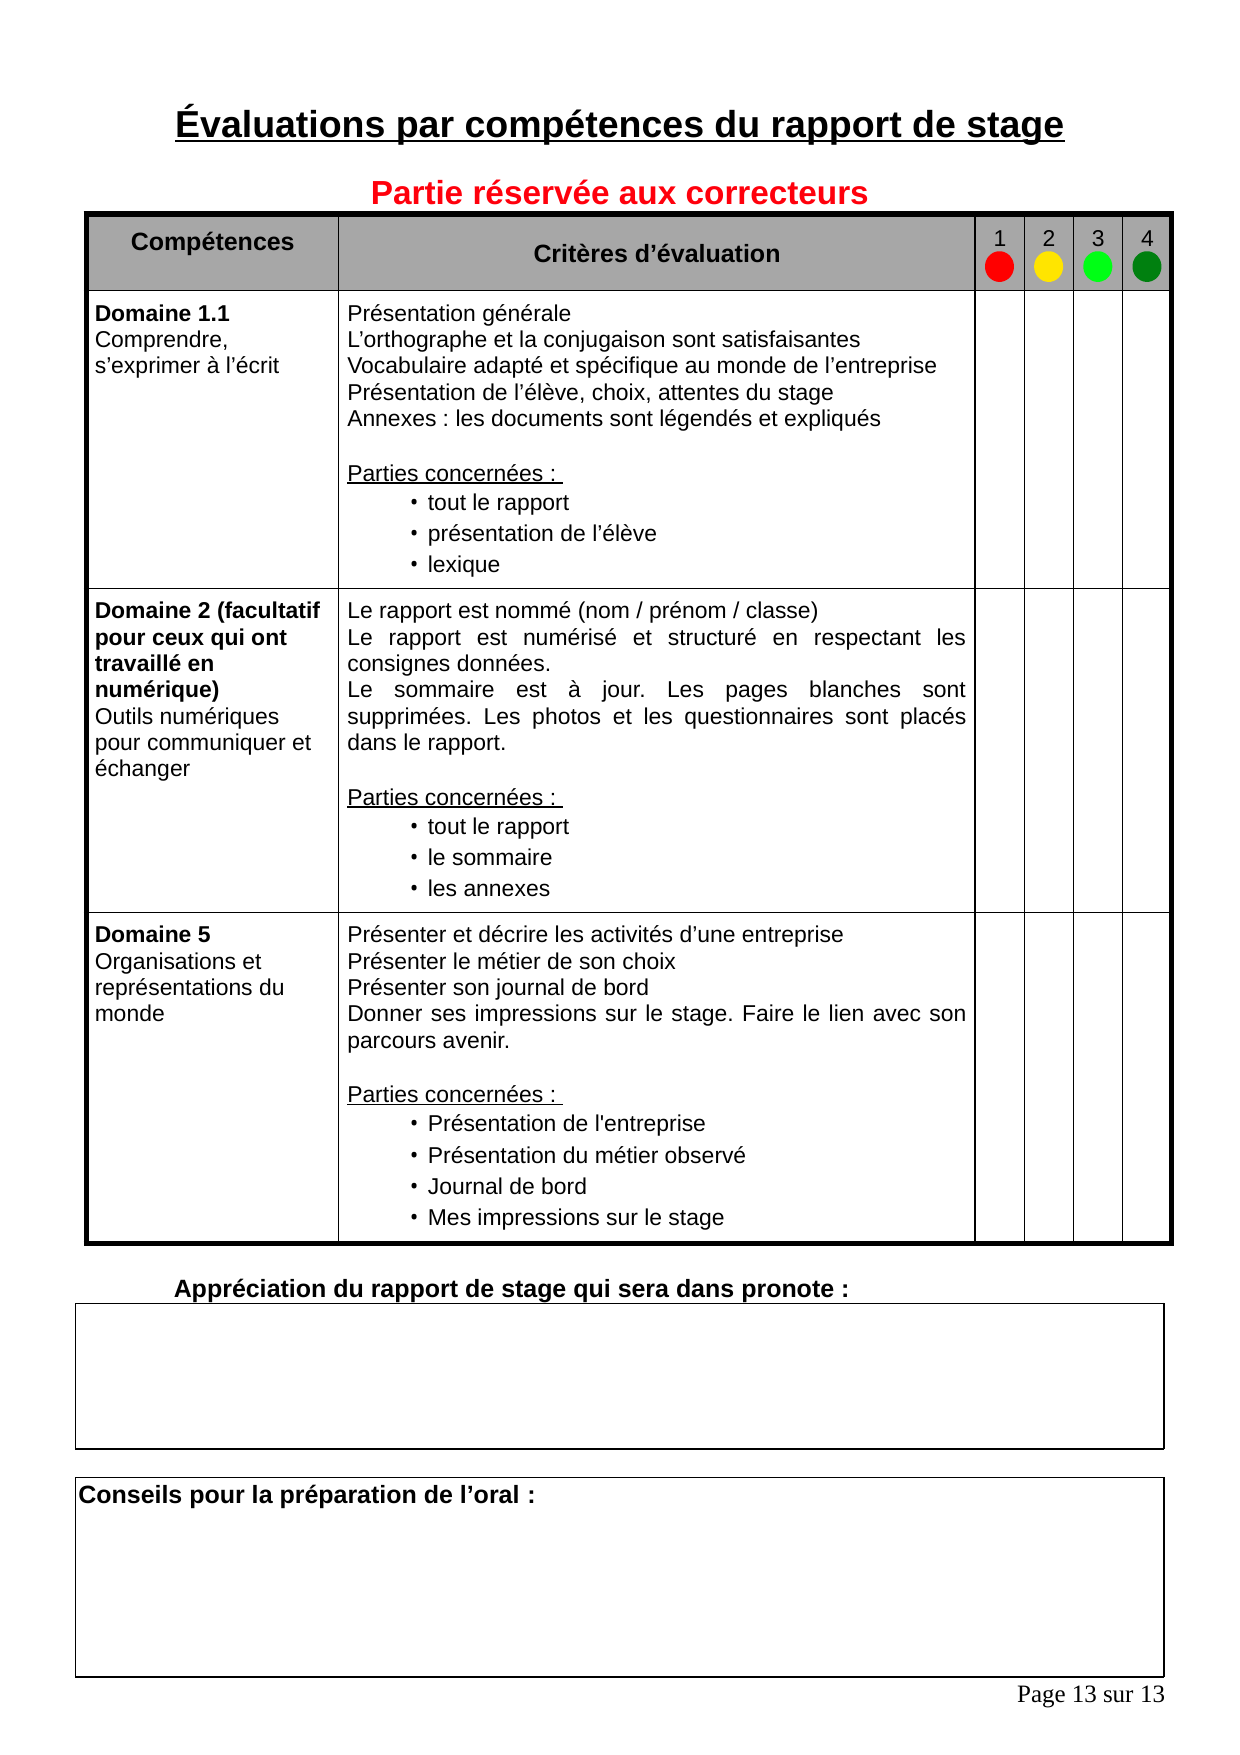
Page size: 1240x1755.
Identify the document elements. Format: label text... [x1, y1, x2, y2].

table_cell [1123, 589, 1169, 912]
table_cell [976, 589, 1024, 912]
table_cell [1074, 589, 1122, 912]
table_header 4 [1123, 217, 1169, 290]
table_cell [1123, 913, 1169, 1241]
text Appréciation du rapport de stage qui sera dans pronote : [75, 1274, 1164, 1303]
table_cell Présenter et décrire les activités d’une entreprise Présenter le métier de son choix Présenter son journal de bord Donner ses impressions sur le stage. Faire le lien avec son parcours avenir. Parties concernées : Présentation de l'entreprise Présentation du métier observé Journal de bord Mes impressions sur le stage [339, 913, 974, 1241]
table_header 1 [976, 217, 1024, 290]
text Conseils pour la préparation de l’oral : [76, 1478, 1163, 1509]
text Partie réservée aux correcteurs [75, 173, 1164, 211]
table_header Critères d’évaluation [339, 217, 974, 290]
table_header 2 [1025, 217, 1073, 290]
table_cell [976, 291, 1024, 588]
table_cell Le rapport est nommé (nom / prénom / classe) Le rapport est numérisé et structuré en respectant les consignes données. Le sommaire est à jour. Les pages blanches sont supprimées. Les photos et les questionnaires sont placés dans le rapport. Parties concernées : tout le rapport le sommaire les annexes [339, 589, 974, 912]
table_cell Présentation générale L’orthographe et la conjugaison sont satisfaisantes Vocabulaire adapté et spécifique au monde de l’entreprise Présentation de l’élève, choix, attentes du stage Annexes : les documents sont légendés et expliqués Parties concernées : tout le rapport présentation de l’élève lexique [339, 291, 974, 588]
table_cell [1123, 291, 1169, 588]
table_cell [1025, 589, 1073, 912]
table_cell Domaine 1.1 Comprendre, s’exprimer à l’écrit [89, 291, 338, 588]
table_header 3 [1074, 217, 1122, 290]
table_cell [1074, 913, 1122, 1241]
text Évaluations par compétences du rapport de stage [75, 102, 1164, 146]
table_cell Domaine 5 Organisations et représentations du monde [89, 913, 338, 1241]
table_cell [1025, 913, 1073, 1241]
table_cell Domaine 2 (facultatif pour ceux qui ont travaillé en numérique) Outils numériques pour communiquer et échanger [89, 589, 338, 912]
table_header Compétences [89, 217, 338, 290]
table_cell [1025, 291, 1073, 588]
table_cell [1074, 291, 1122, 588]
table_cell [976, 913, 1024, 1241]
